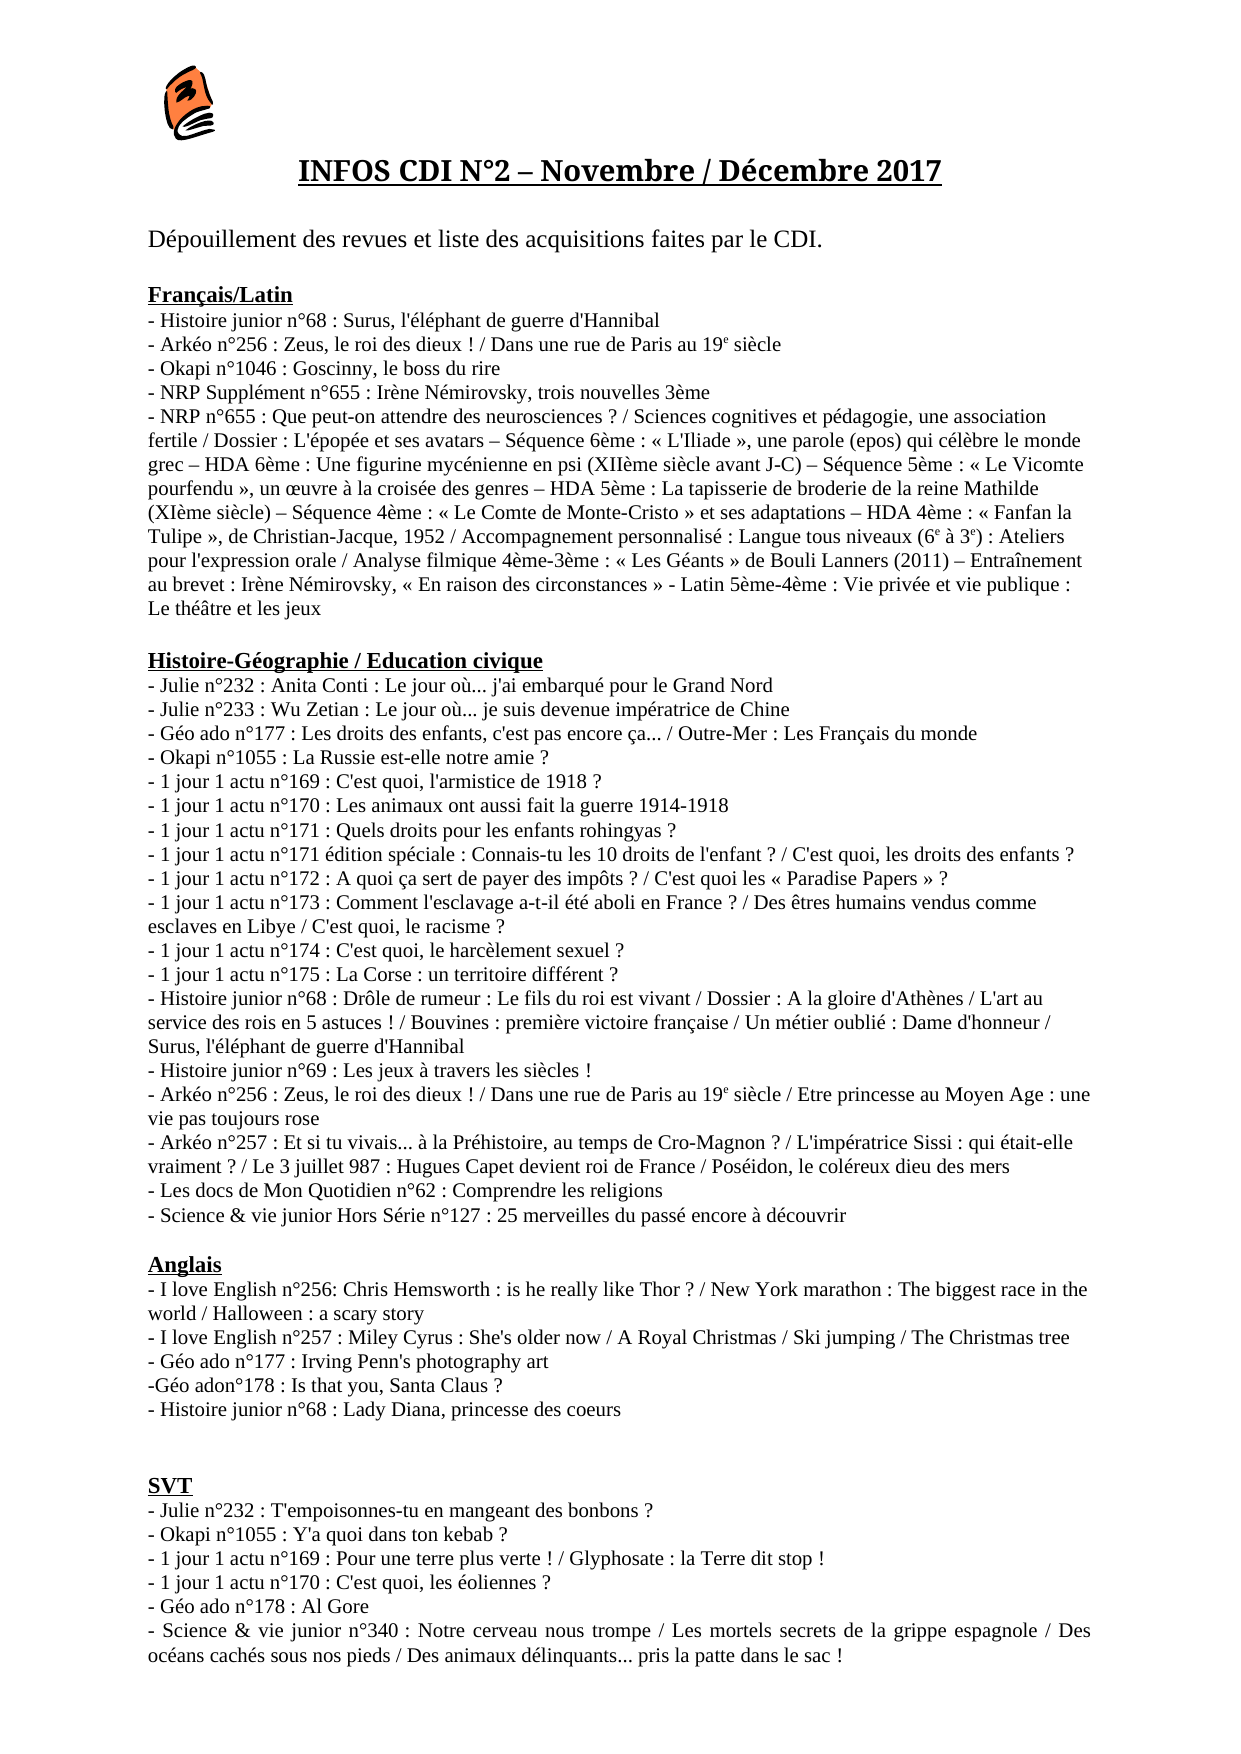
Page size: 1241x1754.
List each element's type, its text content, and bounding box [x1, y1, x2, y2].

text - Histoire junior n°69 : Les jeux à travers les siècles ! [148, 1058, 1092, 1082]
text - Julie n°232 : T'empoisonnes-tu en mangeant des bonbons ? [148, 1498, 1092, 1522]
text - 1 jour 1 actu n°172 : A quoi ça sert de payer des impôts ? / C'est quoi les « Paradise Papers » ? [148, 866, 1092, 890]
text - 1 jour 1 actu n°169 : Pour une terre plus verte ! / Glyphosate : la Terre dit stop ! [148, 1546, 1092, 1570]
text - Arkéo n°256 : Zeus, le roi des dieux ! / Dans une rue de Paris au 19e siècle [148, 332, 1092, 356]
text - Arkéo n°257 : Et si tu vivais... à la Préhistoire, au temps de Cro-Magnon ? / L'impératrice Sissi : qui était-elle vraiment ? / Le 3 juillet 987 : Hugues Capet devient roi de France / Poséidon, le coléreux dieu des mers [148, 1130, 1092, 1178]
text - 1 jour 1 actu n°169 : C'est quoi, l'armistice de 1918 ? [148, 769, 1092, 793]
subtitle INFOS CDI N°2 – Novembre / Décembre 2017 [148, 150, 1092, 190]
text - Histoire junior n°68 : Surus, l'éléphant de guerre d'Hannibal [148, 308, 1092, 332]
text - Arkéo n°256 : Zeus, le roi des dieux ! / Dans une rue de Paris au 19e siècle / Etre princesse au Moyen Age : une vie pas toujours rose [148, 1082, 1092, 1130]
text - I love English n°256: Chris Hemsworth : is he really like Thor ? / New York marathon : The biggest race in the world / Halloween : a scary story [148, 1277, 1092, 1325]
text - 1 jour 1 actu n°171 : Quels droits pour les enfants rohingyas ? [148, 817, 1092, 842]
text - NRP n°655 : Que peut-on attendre des neurosciences ? / Sciences cognitives et pédagogie, une association fertile / Dossier : L'épopée et ses avatars – Séquence 6ème : « L'Iliade », une parole (epos) qui célèbre le monde grec – HDA 6ème : Une figurine mycénienne en psi (XIIème siècle avant J-C) – Séquence 5ème : « Le Vicomte pourfendu », un œuvre à la croisée des genres – HDA 5ème : La tapisserie de broderie de la reine Mathilde (XIème siècle) – Séquence 4ème : « Le Comte de Monte-Cristo » et ses adaptations – HDA 4ème : « Fanfan la Tulipe », de Christian-Jacque, 1952 / Accompagnement personnalisé : Langue tous niveaux (6e à 3e) : Ateliers pour l'expression orale / Analyse filmique 4ème-3ème : « Les Géants » de Bouli Lanners (2011) – Entraînement au brevet : Irène Némirovsky, « En raison des circonstances » - Latin 5ème-4ème : Vie privée et vie publique : Le théâtre et les jeux [148, 404, 1092, 620]
text - NRP Supplément n°655 : Irène Némirovsky, trois nouvelles 3ème [148, 380, 1092, 404]
subtitle Français/Latin [148, 281, 1092, 308]
text Dépouillement des revues et liste des acquisitions faites par le CDI. [148, 224, 1092, 252]
text - 1 jour 1 actu n°173 : Comment l'esclavage a-t-il été aboli en France ? / Des êtres humains vendus comme esclaves en Libye / C'est quoi, le racisme ? [148, 890, 1092, 938]
text - 1 jour 1 actu n°174 : C'est quoi, le harcèlement sexuel ? [148, 938, 1092, 962]
text - Géo ado n°177 : Les droits des enfants, c'est pas encore ça... / Outre-Mer : Les Français du monde [148, 721, 1092, 745]
text - 1 jour 1 actu n°170 : C'est quoi, les éoliennes ? [148, 1570, 1092, 1594]
text - Histoire junior n°68 : Lady Diana, princesse des coeurs [148, 1397, 1092, 1421]
text - Les docs de Mon Quotidien n°62 : Comprendre les religions [148, 1178, 1092, 1202]
text - Science & vie junior Hors Série n°127 : 25 merveilles du passé encore à découvrir [148, 1202, 1092, 1227]
text - Okapi n°1046 : Goscinny, le boss du rire [148, 356, 1092, 380]
text - Julie n°232 : Anita Conti : Le jour où... j'ai embarqué pour le Grand Nord [148, 673, 1092, 697]
subtitle Histoire-Géographie / Education civique [148, 647, 1092, 673]
subtitle SVT [148, 1472, 1092, 1498]
text - Science & vie junior n°340 : Notre cerveau nous trompe / Les mortels secrets de la grippe espagnole / Des océans cachés sous nos pieds / Des animaux délinquants... pris la patte dans le sac ! [148, 1618, 1092, 1667]
text - I love English n°257 : Miley Cyrus : She's older now / A Royal Christmas / Ski jumping / The Christmas tree [148, 1325, 1092, 1349]
subtitle Anglais [148, 1251, 1092, 1277]
text - Julie n°233 : Wu Zetian : Le jour où... je suis devenue impératrice de Chine [148, 697, 1092, 721]
text - Histoire junior n°68 : Drôle de rumeur : Le fils du roi est vivant / Dossier : A la gloire d'Athènes / L'art au service des rois en 5 astuces ! / Bouvines : première victoire française / Un métier oublié : Dame d'honneur / Surus, l'éléphant de guerre d'Hannibal [148, 986, 1092, 1058]
text - Géo ado n°178 : Al Gore [148, 1594, 1092, 1618]
text - 1 jour 1 actu n°170 : Les animaux ont aussi fait la guerre 1914-1918 [148, 793, 1092, 817]
text - 1 jour 1 actu n°175 : La Corse : un territoire différent ? [148, 962, 1092, 986]
text -Géo adon°178 : Is that you, Santa Claus ? [148, 1373, 1092, 1397]
subtitle - Géo ado n°177 : Irving Penn's photography art [148, 1349, 1092, 1373]
text - 1 jour 1 actu n°171 édition spéciale : Connais-tu les 10 droits de l'enfant ? / C'est quoi, les droits des enfants ? [148, 842, 1092, 866]
text - Okapi n°1055 : Y'a quoi dans ton kebab ? [148, 1522, 1092, 1546]
text - Okapi n°1055 : La Russie est-elle notre amie ? [148, 745, 1092, 769]
